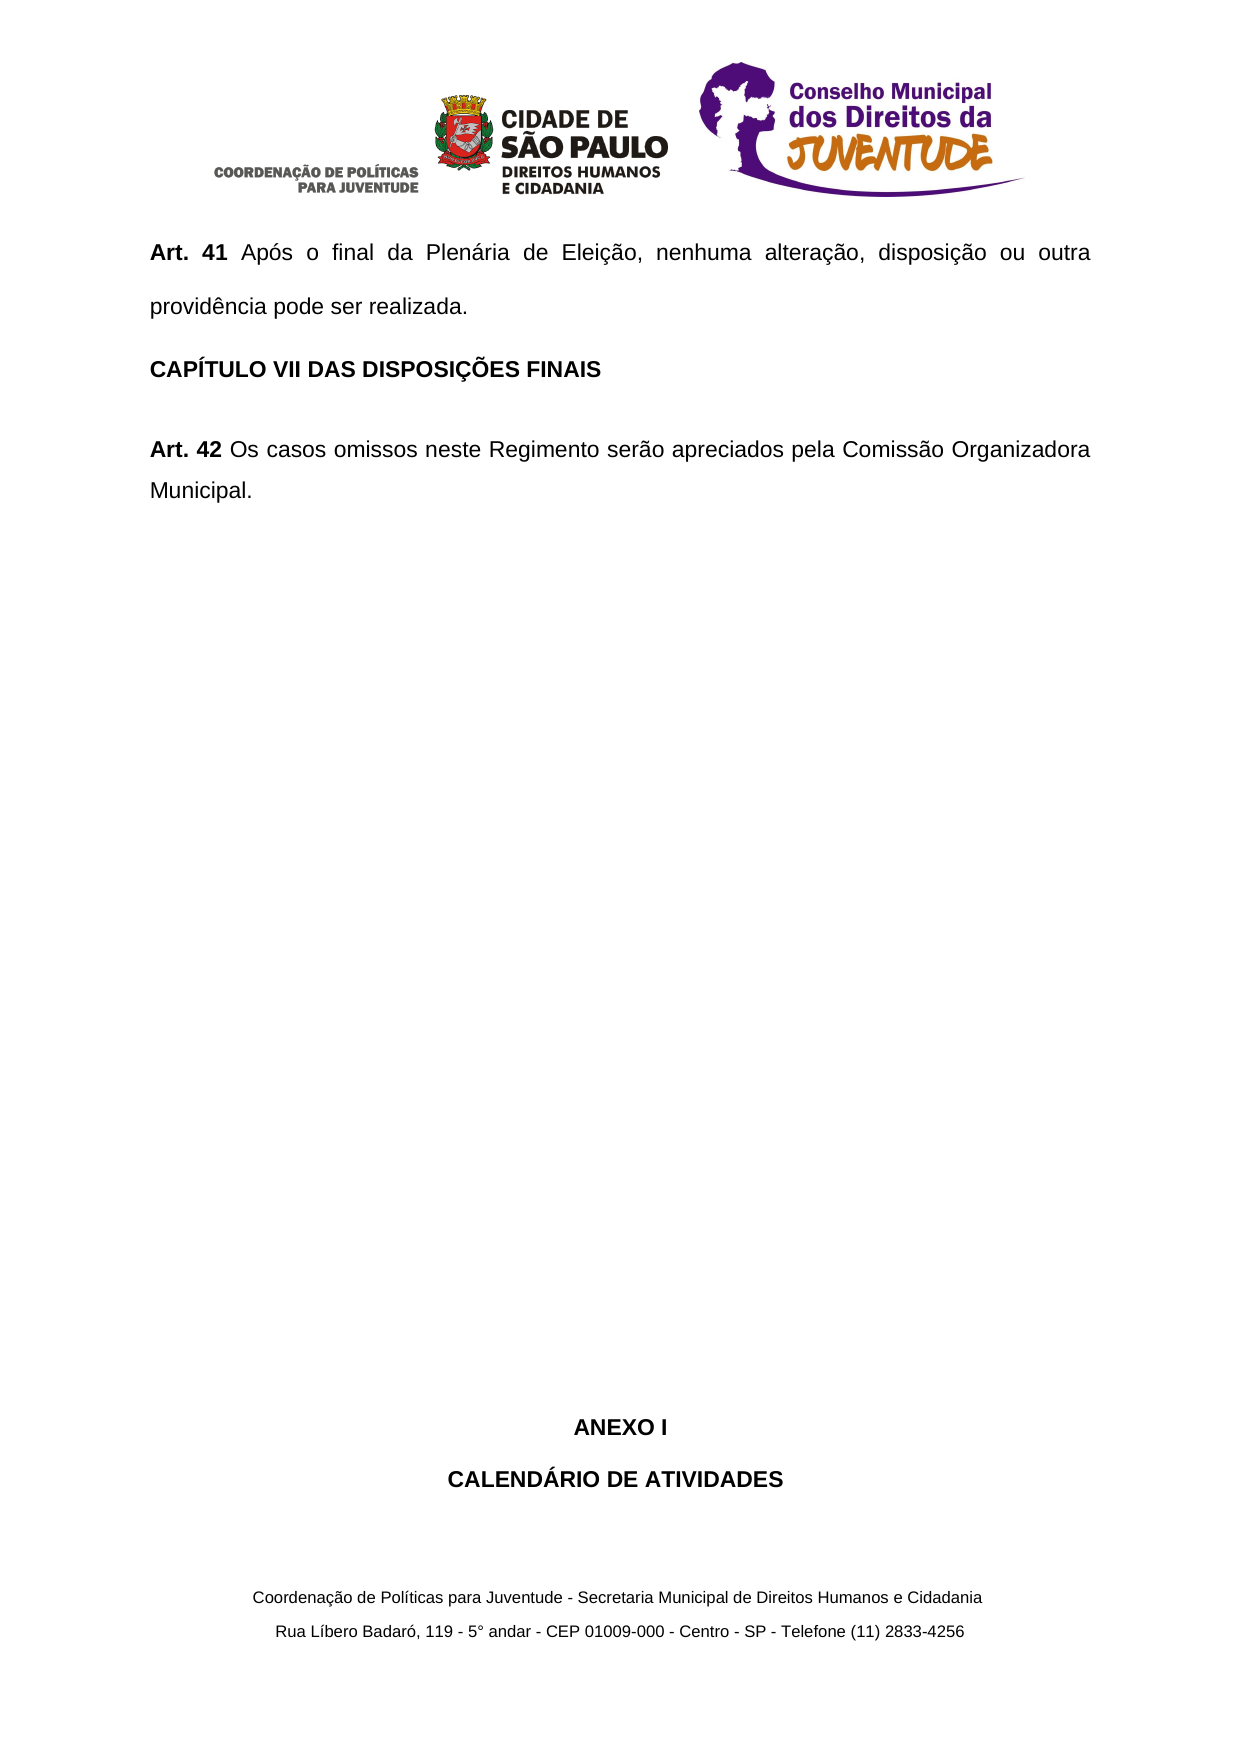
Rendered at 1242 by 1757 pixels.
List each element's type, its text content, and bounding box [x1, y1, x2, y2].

subtitle ANEXO I [573, 1413, 1091, 1440]
text CALENDÁRIO DE ATIVIDADES [150, 1466, 790, 1493]
text Art. 41 ​Após o final da Plenária de Eleição, nenhuma alteração, disposição ou outra providência pode ser realizada. [149, 239, 1091, 319]
subtitle CAPÍTULO VII DAS DISPOSIÇÕES FINAIS [149, 356, 1091, 382]
text Art. 42 Os casos omissos neste Regimento serão apreciados pela Comissão Organizadora Municipal. [149, 436, 1091, 504]
